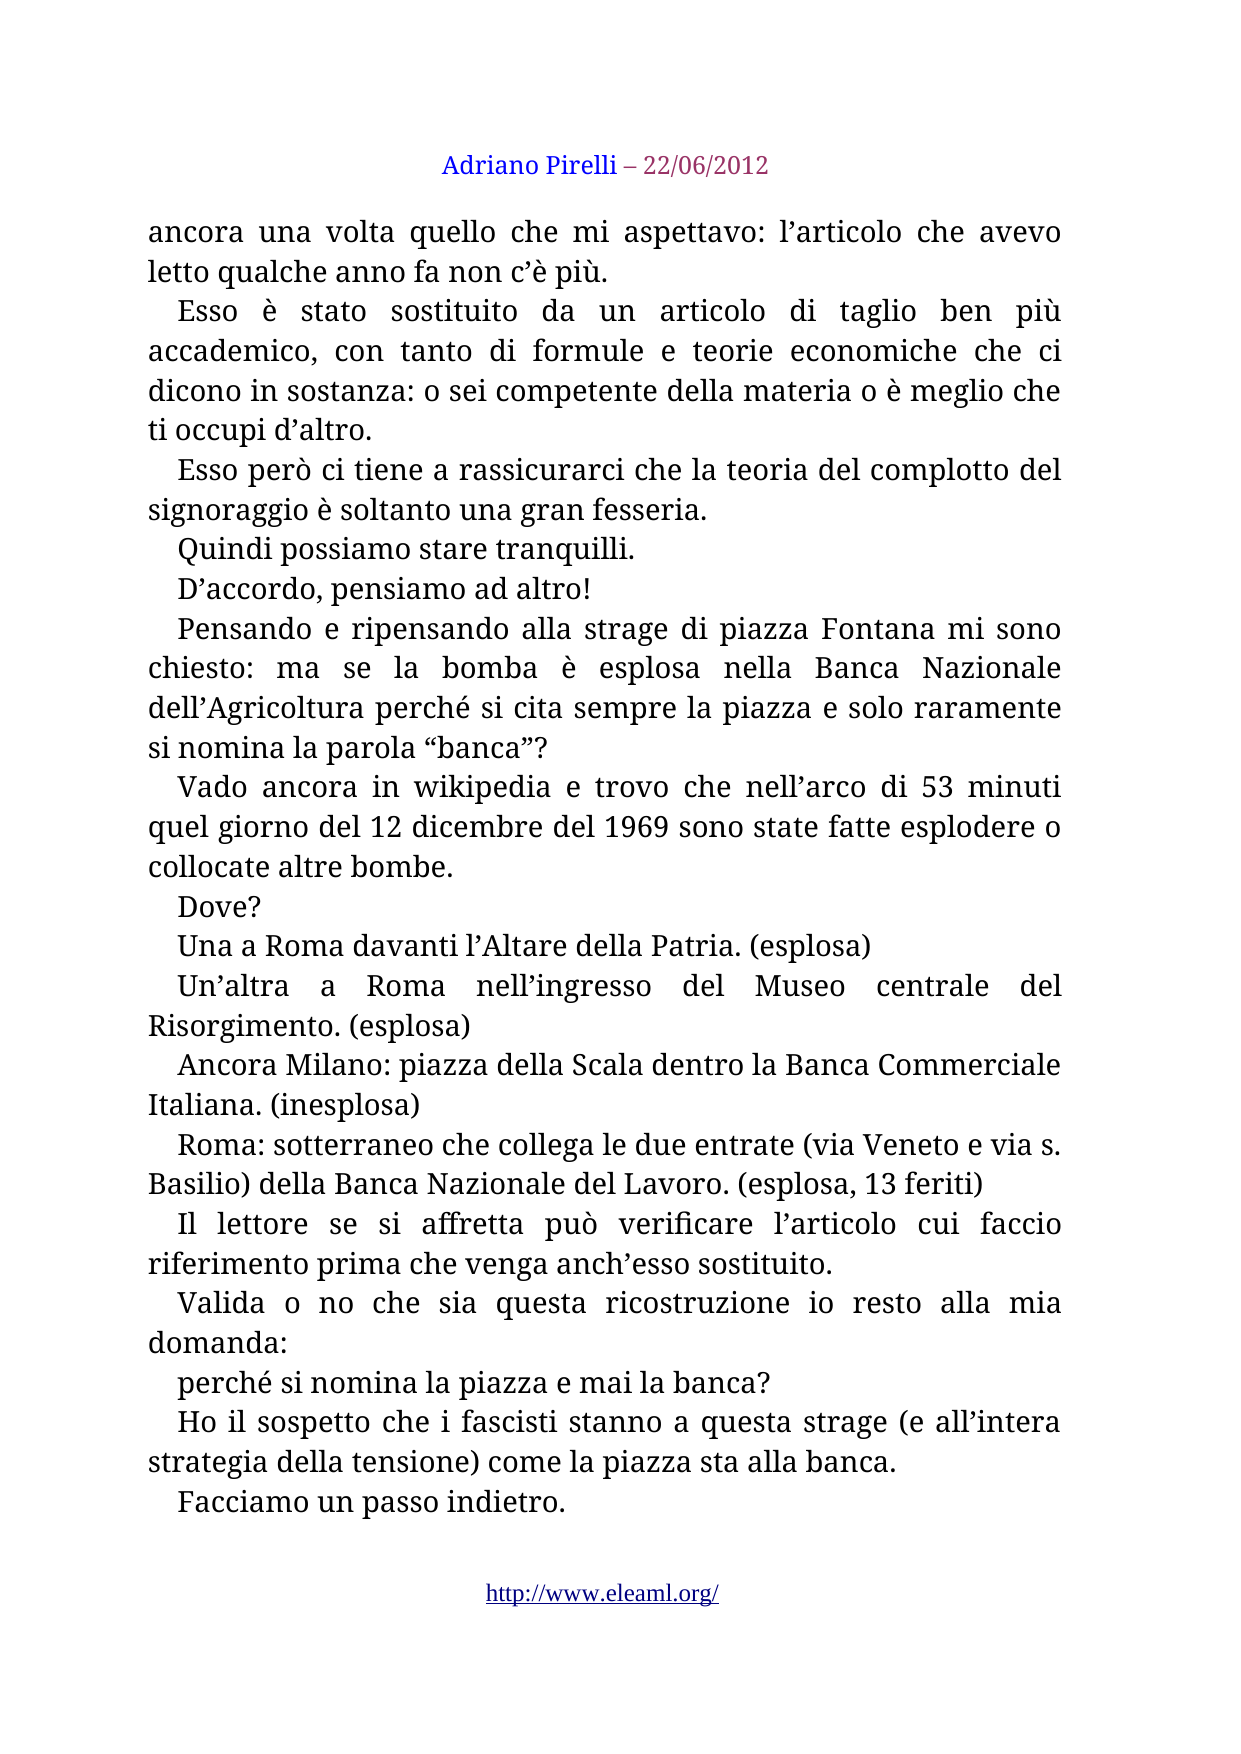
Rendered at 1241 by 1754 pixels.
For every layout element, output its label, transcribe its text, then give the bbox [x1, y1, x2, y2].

text Roma: sotterraneo che collega le due entrate (via Veneto e via s. Basilio) della Banca Nazionale del Lavoro. (esplosa, 13 feriti) [148, 1124, 1063, 1203]
text Pensando e ripensando alla strage di piazza Fontana mi sono chiesto: ma se la bomba è esplosa nella Banca Nazionale dell’Agricoltura perché si cita sempre la piazza e solo raramente si nomina la parola “banca”? [148, 608, 1063, 767]
text Un’altra a Roma nell’ingresso del Museo centrale del Risorgimento. (esplosa) [148, 965, 1063, 1044]
text Esso però ci tiene a rassicurarci che la teoria del complotto del signoraggio è soltanto una gran fesseria. [148, 449, 1063, 529]
text D’accordo, pensiamo ad altro! [148, 568, 1063, 608]
text Il lettore se si affretta può verificare l’articolo cui faccio riferimento prima che venga anch’esso sostituito. [148, 1203, 1063, 1283]
text Esso è stato sostituito da un articolo di taglio ben più accademico, con tanto di formule e teorie economiche che ci dicono in sostanza: o sei competente della materia o è meglio che ti occupi d’altro. [148, 291, 1063, 449]
text Facciamo un passo indietro. [148, 1481, 1063, 1521]
text Quindi possiamo stare tranquilli. [148, 529, 1063, 568]
text Ho il sospetto che i fascisti stanno a questa strage (e all’intera strategia della tensione) come la piazza sta alla banca. [148, 1402, 1063, 1481]
text Vado ancora in wikipedia e trovo che nell’arco di 53 minuti quel giorno del 12 dicembre del 1969 sono state fatte esplodere o collocate altre bombe. [148, 767, 1063, 886]
text Ancora Milano: piazza della Scala dentro la Banca Commerciale Italiana. (inesplosa) [148, 1044, 1063, 1124]
text perché si nomina la piazza e mai la banca? [148, 1362, 1063, 1402]
text ancora una volta quello che mi aspettavo: l’articolo che avevo letto qualche anno fa non c’è più. [148, 211, 1063, 291]
text Valida o no che sia questa ricostruzione io resto alla mia domanda: [148, 1283, 1063, 1362]
text Una a Roma davanti l’Altare della Patria. (esplosa) [148, 926, 1063, 965]
text Dove? [148, 886, 1063, 926]
